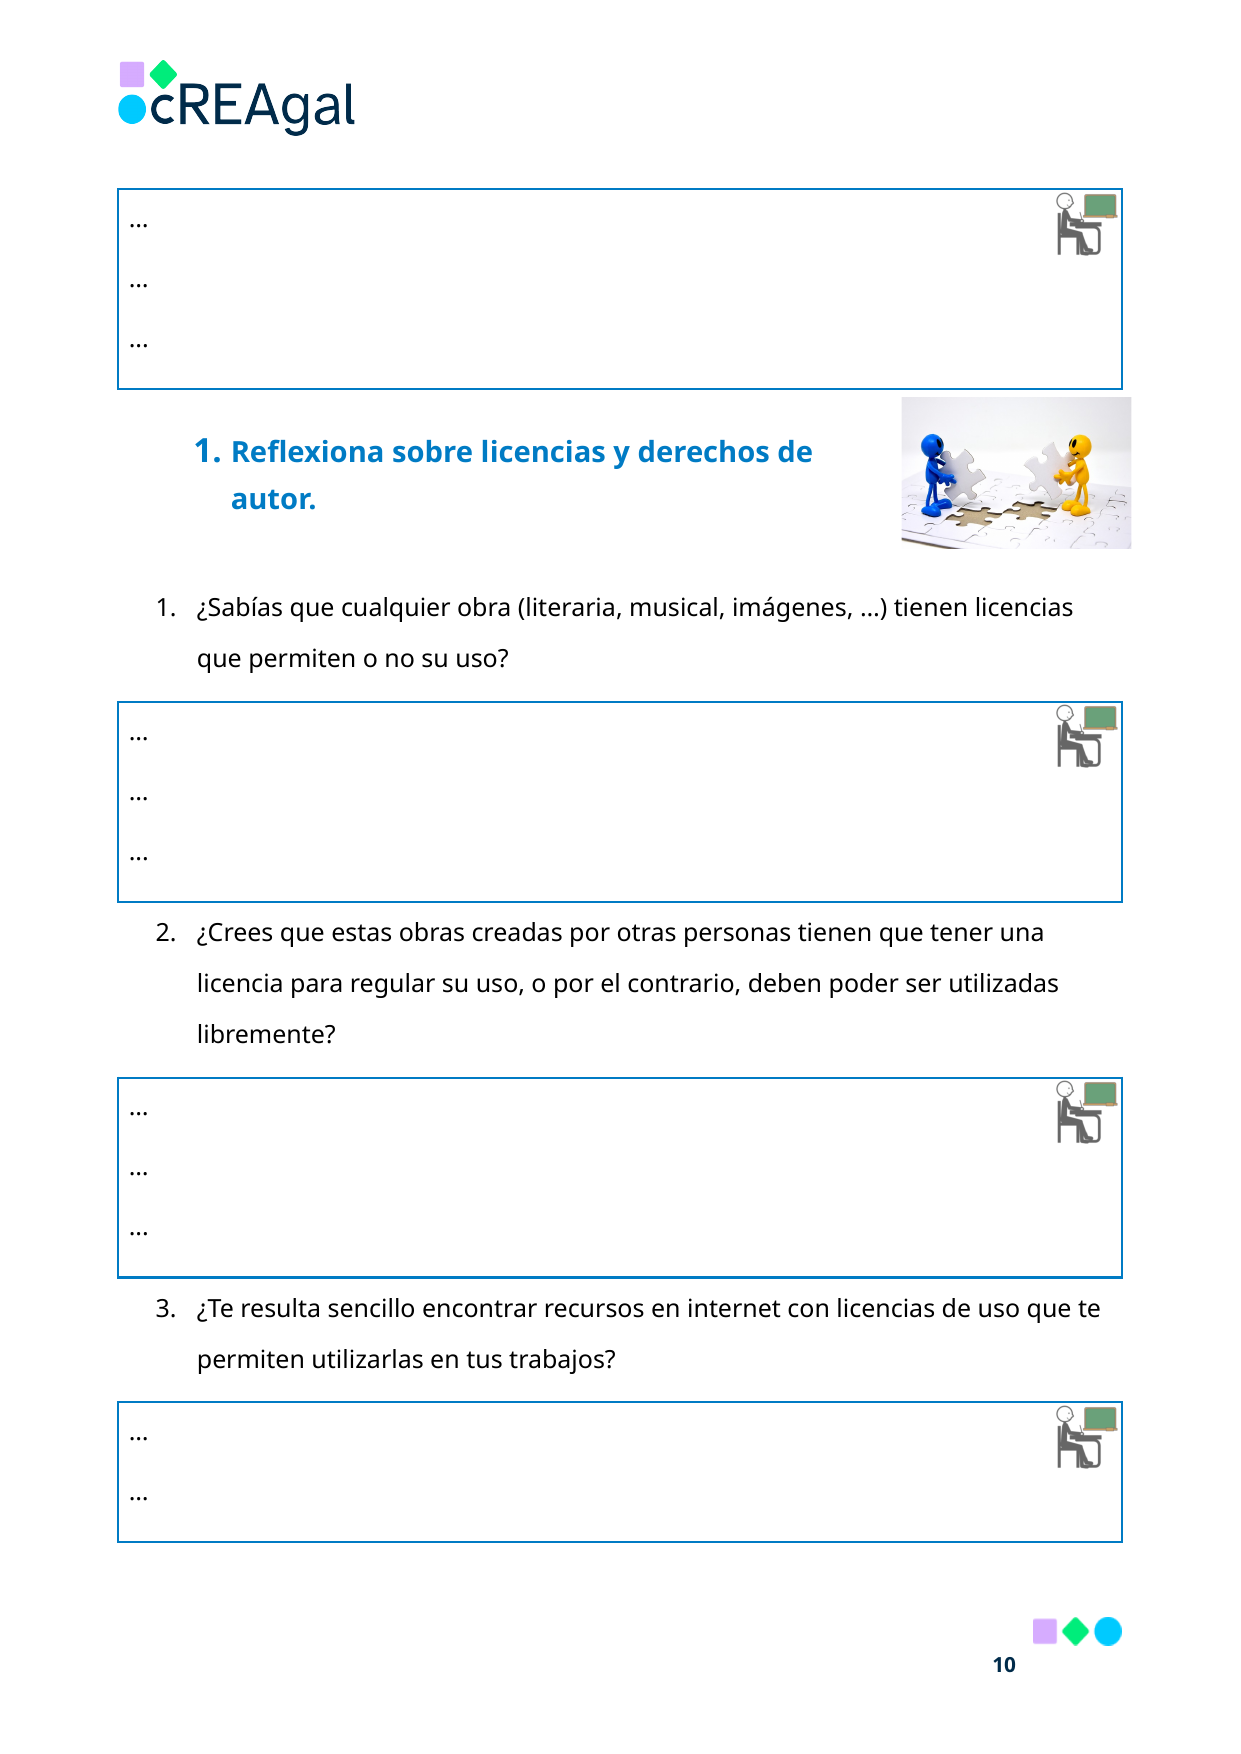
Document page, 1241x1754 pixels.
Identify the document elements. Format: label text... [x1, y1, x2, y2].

list ¿Te resulta sencillo encontrar recursos en internet con licencias de uso que te permiten utilizarlas en tus trabajos? [155, 1290, 1122, 1375]
picture [1111, 1634, 1122, 1646]
picture [901, 397, 1132, 549]
subtitle Reflexiona sobre licencias y derechos de autor. [193, 427, 901, 518]
table_header … … ... [119, 190, 1121, 388]
table_header … … ... [119, 1079, 1121, 1276]
picture [118, 60, 355, 136]
picture [1033, 1617, 1105, 1646]
list ¿Crees que estas obras creadas por otras personas tienen que tener una licencia para regular su uso, o por el contrario, deben poder ser utilizadas libremente? [155, 914, 1122, 1051]
table_header … … [119, 1403, 1121, 1541]
list ¿Sabías que cualquier obra (literaria, musical, imágenes, …) tienen licencias que permiten o no su uso? [155, 590, 1122, 675]
picture [1112, 1617, 1122, 1628]
table_header … … ... [119, 703, 1121, 901]
